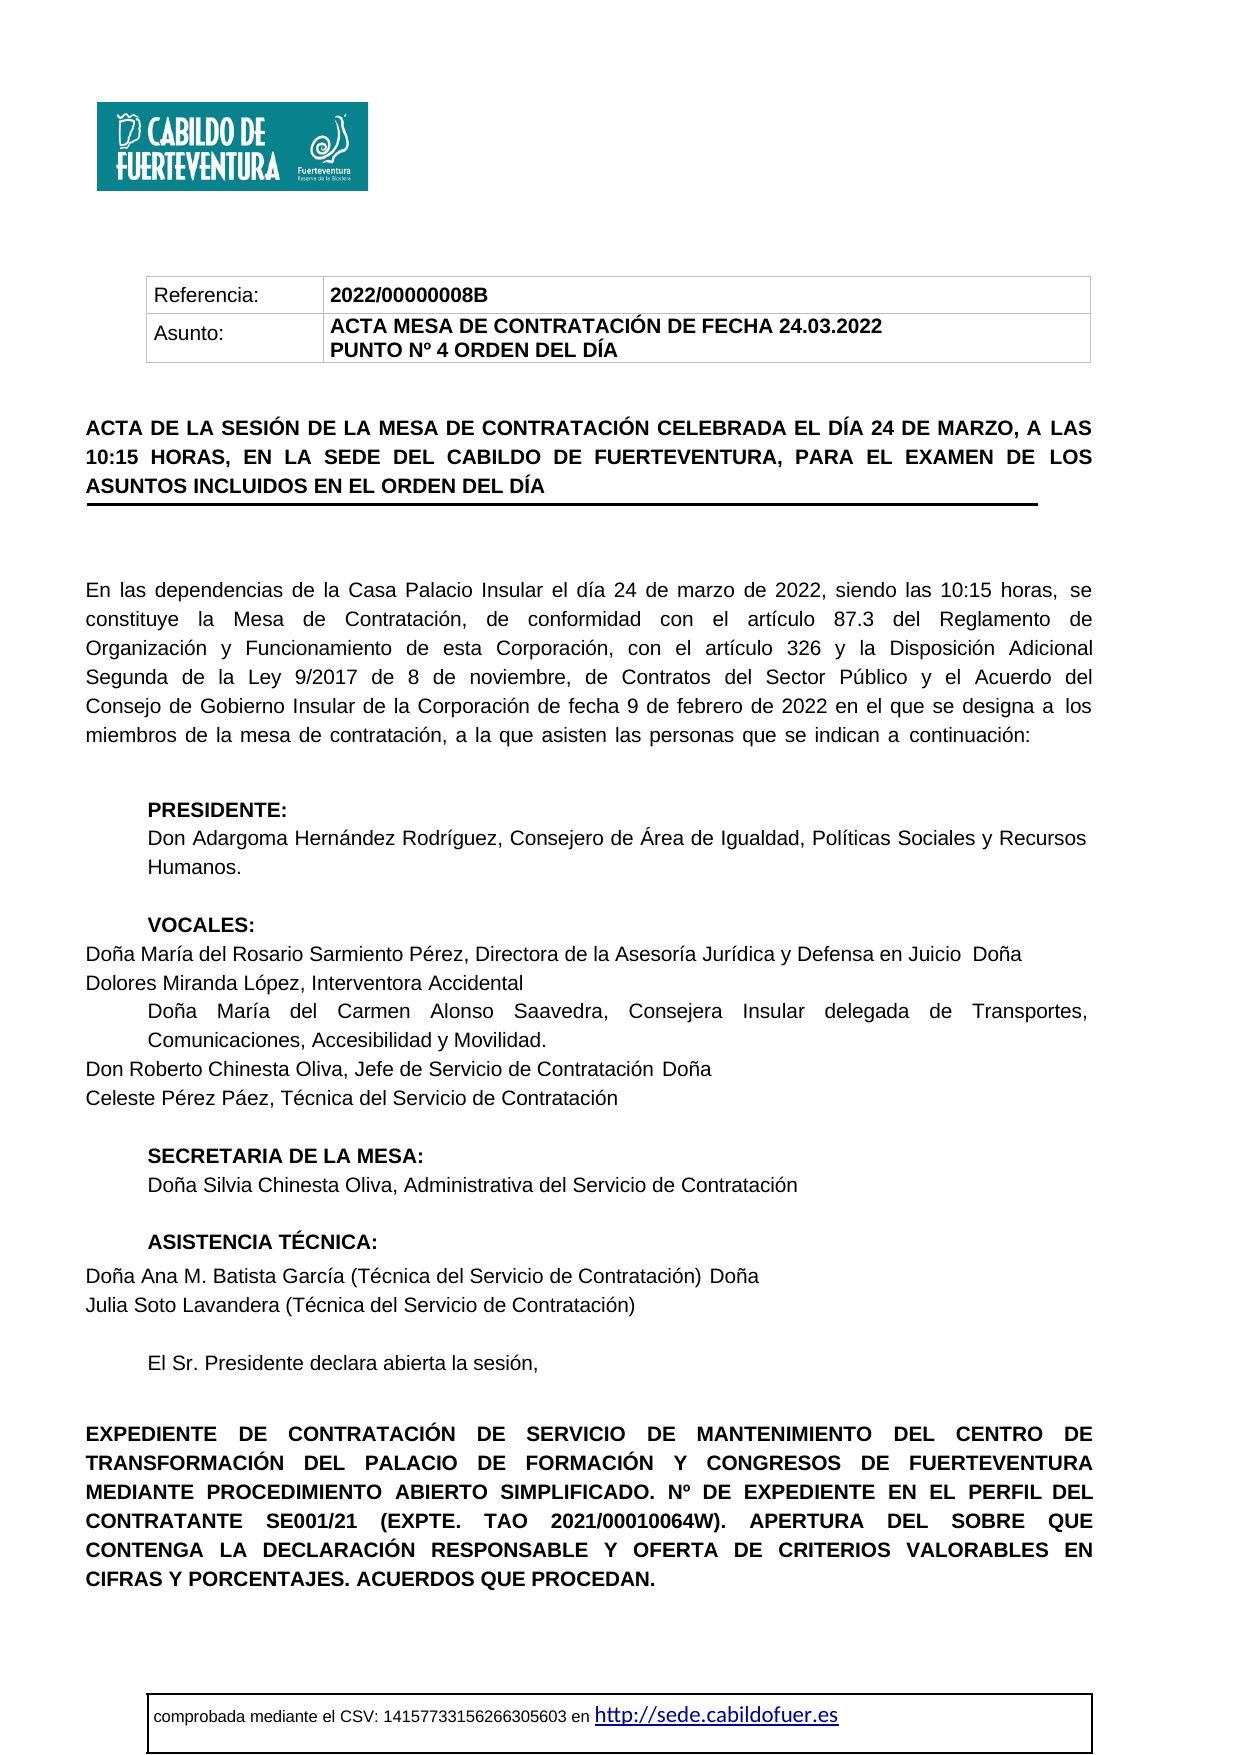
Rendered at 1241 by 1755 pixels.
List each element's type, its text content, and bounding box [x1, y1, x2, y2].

table_header 2022/00000008B [324, 277, 1090, 313]
text Doña Silvia Chinesta Oliva, Administrativa del Servicio de Contratación [147, 1172, 1109, 1196]
subtitle ACTA DE LA SESIÓN DE LA MESA DE CONTRATACIÓN CELEBRADA EL DÍA 24 DE MARZO, A LAS 10:15 HORAS, EN LA SEDE DEL CABILDO DE FUERTEVENTURA, PARA EL EXAMEN DE LOS ASUNTOS INCLUIDOS EN EL ORDEN DEL DÍA [85, 416, 1093, 498]
subtitle PRESIDENTE: [147, 797, 1109, 821]
text Don Roberto Chinesta Oliva, Jefe de Servicio de Contratación Doña Celeste Pérez Páez, Técnica del Servicio de Contratación [85, 1057, 763, 1110]
table_cell ACTA MESA DE CONTRATACIÓN DE FECHA 24.03.2022 PUNTO Nº 4 ORDEN DEL DÍA [324, 314, 1090, 362]
subtitle SECRETARIA DE LA MESA: [147, 1144, 1109, 1168]
text Doña Ana M. Batista García (Técnica del Servicio de Contratación) Doña Julia Soto Lavandera (Técnica del Servicio de Contratación) [85, 1264, 789, 1317]
text Doña María del Rosario Sarmiento Pérez, Directora de la Asesoría Jurídica y Defensa en Juicio Doña Dolores Miranda López, Interventora Accidental [85, 941, 1071, 994]
subtitle ASISTENCIA TÉCNICA: [147, 1230, 1109, 1254]
text El Sr. Presidente declara abierta la sesión, [147, 1351, 1109, 1375]
text En las dependencias de la Casa Palacio Insular el día 24 de marzo de 2022, siendo las 10:15 horas, se constituye la Mesa de Contratación, de conformidad con el artículo 87.3 del Reglamento de Organización y Funcionamiento de esta Corporación, con el artículo 326 y la Disposición Adicional Segunda de la Ley 9/2017 de 8 de noviembre, de Contratos del Sector Público y el Acuerdo del Consejo de Gobierno Insular de la Corporación de fecha 9 de febrero de 2022 en el que se designa a los miembros de la mesa de contratación, a la que asisten las personas que se indican a continuación: [85, 578, 1093, 747]
subtitle EXPEDIENTE DE CONTRATACIÓN DE SERVICIO DE MANTENIMIENTO DEL CENTRO DE TRANSFORMACIÓN DEL PALACIO DE FORMACIÓN Y CONGRESOS DE FUERTEVENTURA MEDIANTE PROCEDIMIENTO ABIERTO SIMPLIFICADO. Nº DE EXPEDIENTE EN EL PERFIL DEL CONTRATANTE SE001/21 (EXPTE. TAO 2021/00010064W). APERTURA DEL SOBRE QUE CONTENGA LA DECLARACIÓN RESPONSABLE Y OFERTA DE CRITERIOS VALORABLES EN CIFRAS Y PORCENTAJES. ACUERDOS QUE PROCEDAN. [85, 1422, 1093, 1591]
text Doña María del Carmen Alonso Saavedra, Consejera Insular delegada de Transportes, Comunicaciones, Accesibilidad y Movilidad. [147, 999, 1109, 1052]
table_cell Asunto: [147, 314, 323, 362]
table_header Referencia: [147, 277, 323, 313]
text Don Adargoma Hernández Rodríguez, Consejero de Área de Igualdad, Políticas Sociales y Recursos Humanos. [147, 826, 1109, 879]
subtitle VOCALES: [147, 913, 1109, 937]
